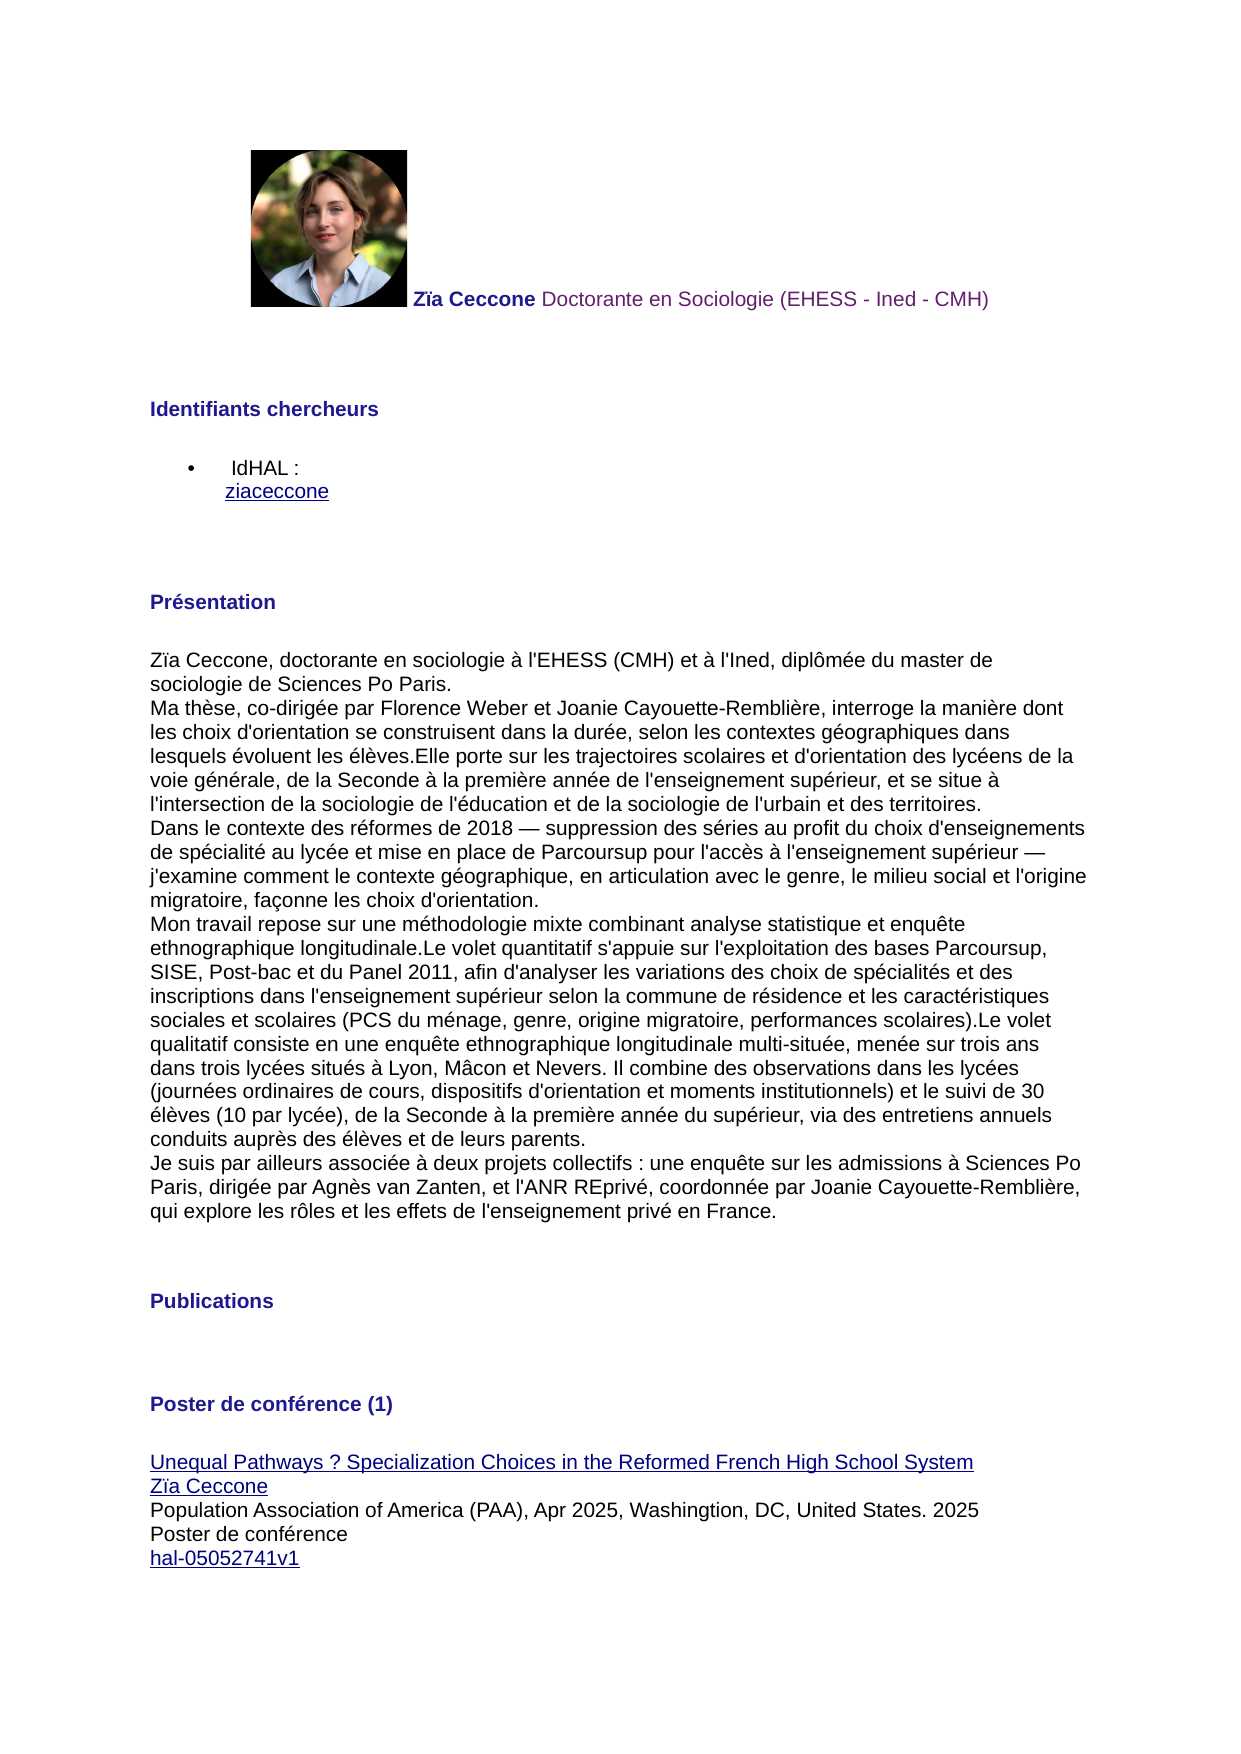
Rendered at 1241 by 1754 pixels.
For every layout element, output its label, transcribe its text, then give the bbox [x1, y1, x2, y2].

picture [250, 150, 408, 307]
text Zïa Ceccone, doctorante en sociologie à l'EHESS (CMH) et à l'Ined, diplômée du master de sociologie de Sciences Po Paris. [150, 648, 1090, 696]
subtitle Présentation [150, 590, 1090, 614]
subtitle Identifiants chercheurs [150, 397, 1090, 421]
text Je suis par ailleurs associée à deux projets collectifs : une enquête sur les admissions à Sciences Po Paris, dirigée par Agnès van Zanten, et l'ANR REprivé, coordonnée par Joanie Cayouette-Remblière, qui explore les rôles et les effets de l'enseignement privé en France. [150, 1151, 1090, 1223]
subtitle Publications [150, 1289, 1090, 1313]
subtitle Poster de conférence (1) [150, 1392, 1090, 1416]
table_header Unequal Pathways ? Specialization Choices in the Reformed French High School System Zïa Ceccone Population Association of America (PAA), Apr 2025, Washingtion, DC, United States. 2025 Poster de conférence hal-05052741v1 [150, 1450, 1090, 1570]
list ziaceccone [187, 479, 1090, 503]
text Dans le contexte des réformes de 2018 — suppression des séries au profit du choix d'enseignements de spécialité au lycée et mise en place de Parcoursup pour l'accès à l'enseignement supérieur — j'examine comment le contexte géographique, en articulation avec le genre, le milieu social et l'origine migratoire, façonne les choix d'orientation. [150, 816, 1090, 912]
subtitle Zïa Ceccone Doctorante en Sociologie (EHESS - Ined - CMH) [150, 150, 1090, 311]
text Ma thèse, co-dirigée par Florence Weber et Joanie Cayouette-Remblière, interroge la manière dont les choix d'orientation se construisent dans la durée, selon les contextes géographiques dans lesquels évoluent les élèves.Elle porte sur les trajectoires scolaires et d'orientation des lycéens de la voie générale, de la Seconde à la première année de l'enseignement supérieur, et se situe à l'intersection de la sociologie de l'éducation et de la sociologie de l'urbain et des territoires. [150, 696, 1090, 816]
list IdHAL : [187, 455, 1090, 479]
text Mon travail repose sur une méthodologie mixte combinant analyse statistique et enquête ethnographique longitudinale.Le volet quantitatif s'appuie sur l'exploitation des bases Parcoursup, SISE, Post-bac et du Panel 2011, afin d'analyser les variations des choix de spécialités et des inscriptions dans l'enseignement supérieur selon la commune de résidence et les caractéristiques sociales et scolaires (PCS du ménage, genre, origine migratoire, performances scolaires).Le volet qualitatif consiste en une enquête ethnographique longitudinale multi-située, menée sur trois ans dans trois lycées situés à Lyon, Mâcon et Nevers. Il combine des observations dans les lycées (journées ordinaires de cours, dispositifs d'orientation et moments institutionnels) et le suivi de 30 élèves (10 par lycée), de la Seconde à la première année du supérieur, via des entretiens annuels conduits auprès des élèves et de leurs parents. [150, 912, 1090, 1151]
